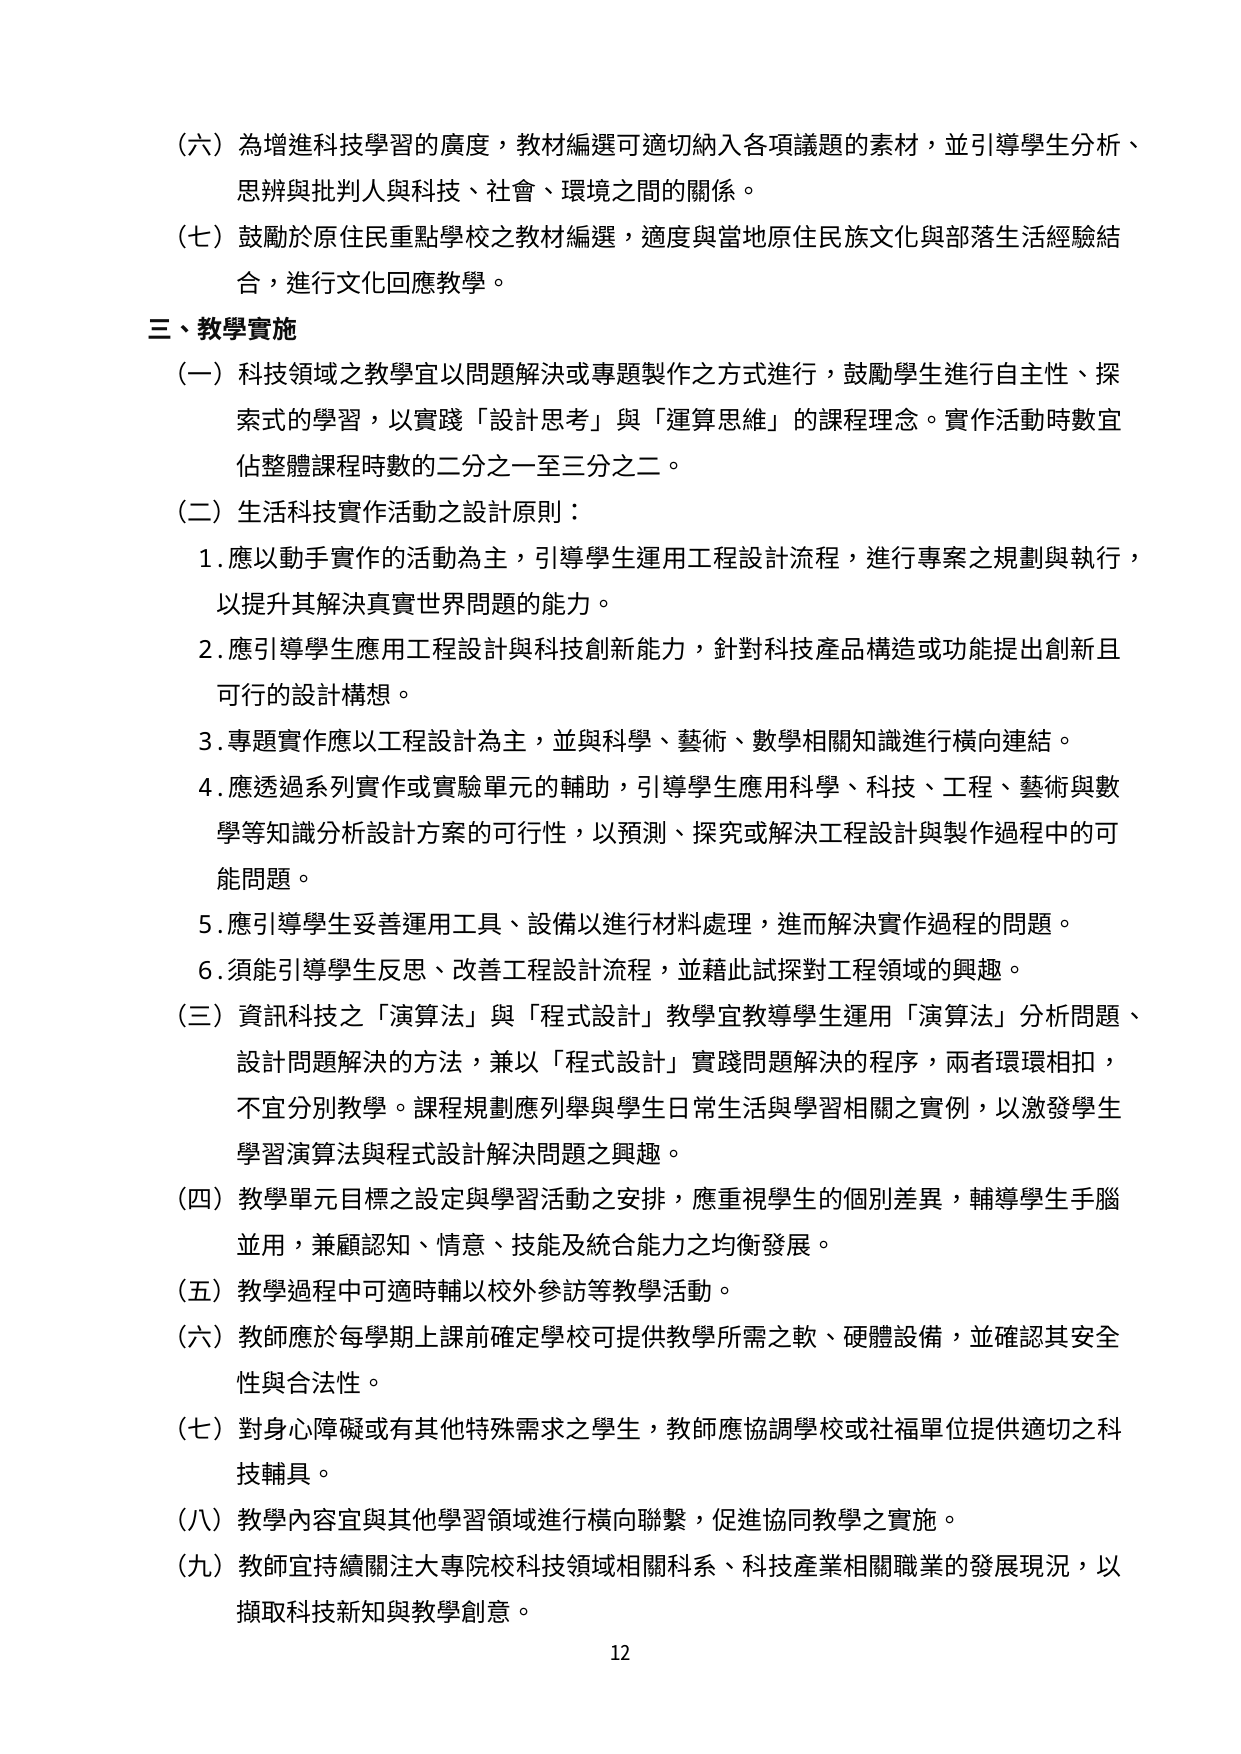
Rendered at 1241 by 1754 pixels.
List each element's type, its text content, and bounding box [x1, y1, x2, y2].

text （一）科技領域之教學宜以問題解決或專題製作之方式進行，鼓勵學生進行自主性、探索式的學習，以實踐「設計思考」與「運算思維」的課程理念。實作活動時數宜佔整體課程時數的二分之一至三分之二。 [162, 347, 1122, 485]
text 1.應以動手實作的活動為主，引導學生運用工程設計流程，進行專案之規劃與執行，以提升其解決真實世界問題的能力。 [198, 531, 1122, 622]
text （八）教學內容宜與其他學習領域進行橫向聯繫，促進協同教學之實施。 [162, 1493, 1122, 1539]
text 5.應引導學生妥善運用工具、設備以進行材料處理，進而解決實作過程的問題。 [198, 897, 1122, 943]
text （二）生活科技實作活動之設計原則： [162, 485, 1122, 531]
text （五）教學過程中可適時輔以校外參訪等教學活動。 [162, 1264, 1122, 1310]
text （三）資訊科技之「演算法」與「程式設計」教學宜教導學生運用「演算法」分析問題、設計問題解決的方法，兼以「程式設計」實踐問題解決的程序，兩者環環相扣，不宜分別教學。課程規劃應列舉與學生日常生活與學習相關之實例，以激發學生學習演算法與程式設計解決問題之興趣。 [162, 989, 1122, 1172]
text （九）教師宜持續關注大專院校科技領域相關科系、科技產業相關職業的發展現況，以擷取科技新知與教學創意。 [162, 1539, 1122, 1631]
text （四）教學單元目標之設定與學習活動之安排，應重視學生的個別差異，輔導學生手腦並用，兼顧認知、情意、技能及統合能力之均衡發展。 [162, 1172, 1122, 1264]
text （七）鼓勵於原住民重點學校之教材編選，適度與當地原住民族文化與部落生活經驗結合，進行文化回應教學。 [162, 210, 1122, 301]
text 4.應透過系列實作或實驗單元的輔助，引導學生應用科學、科技、工程、藝術與數學等知識分析設計方案的可行性，以預測、探究或解決工程設計與製作過程中的可能問題。 [198, 760, 1122, 897]
text 2.應引導學生應用工程設計與科技創新能力，針對科技產品構造或功能提出創新且可行的設計構想。 [198, 622, 1122, 714]
text 三、教學實施 [148, 301, 1122, 347]
text 6.須能引導學生反思、改善工程設計流程，並藉此試探對工程領域的興趣。 [198, 943, 1122, 989]
text 3.專題實作應以工程設計為主，並與科學、藝術、數學相關知識進行橫向連結。 [198, 714, 1122, 760]
text （六）為增進科技學習的廣度，教材編選可適切納入各項議題的素材，並引導學生分析、思辨與批判人與科技、社會、環境之間的關係。 [162, 118, 1122, 210]
text （六）教師應於每學期上課前確定學校可提供教學所需之軟、硬體設備，並確認其安全性與合法性。 [162, 1310, 1122, 1401]
text （七）對身心障礙或有其他特殊需求之學生，教師應協調學校或社福單位提供適切之科技輔具。 [162, 1401, 1122, 1493]
